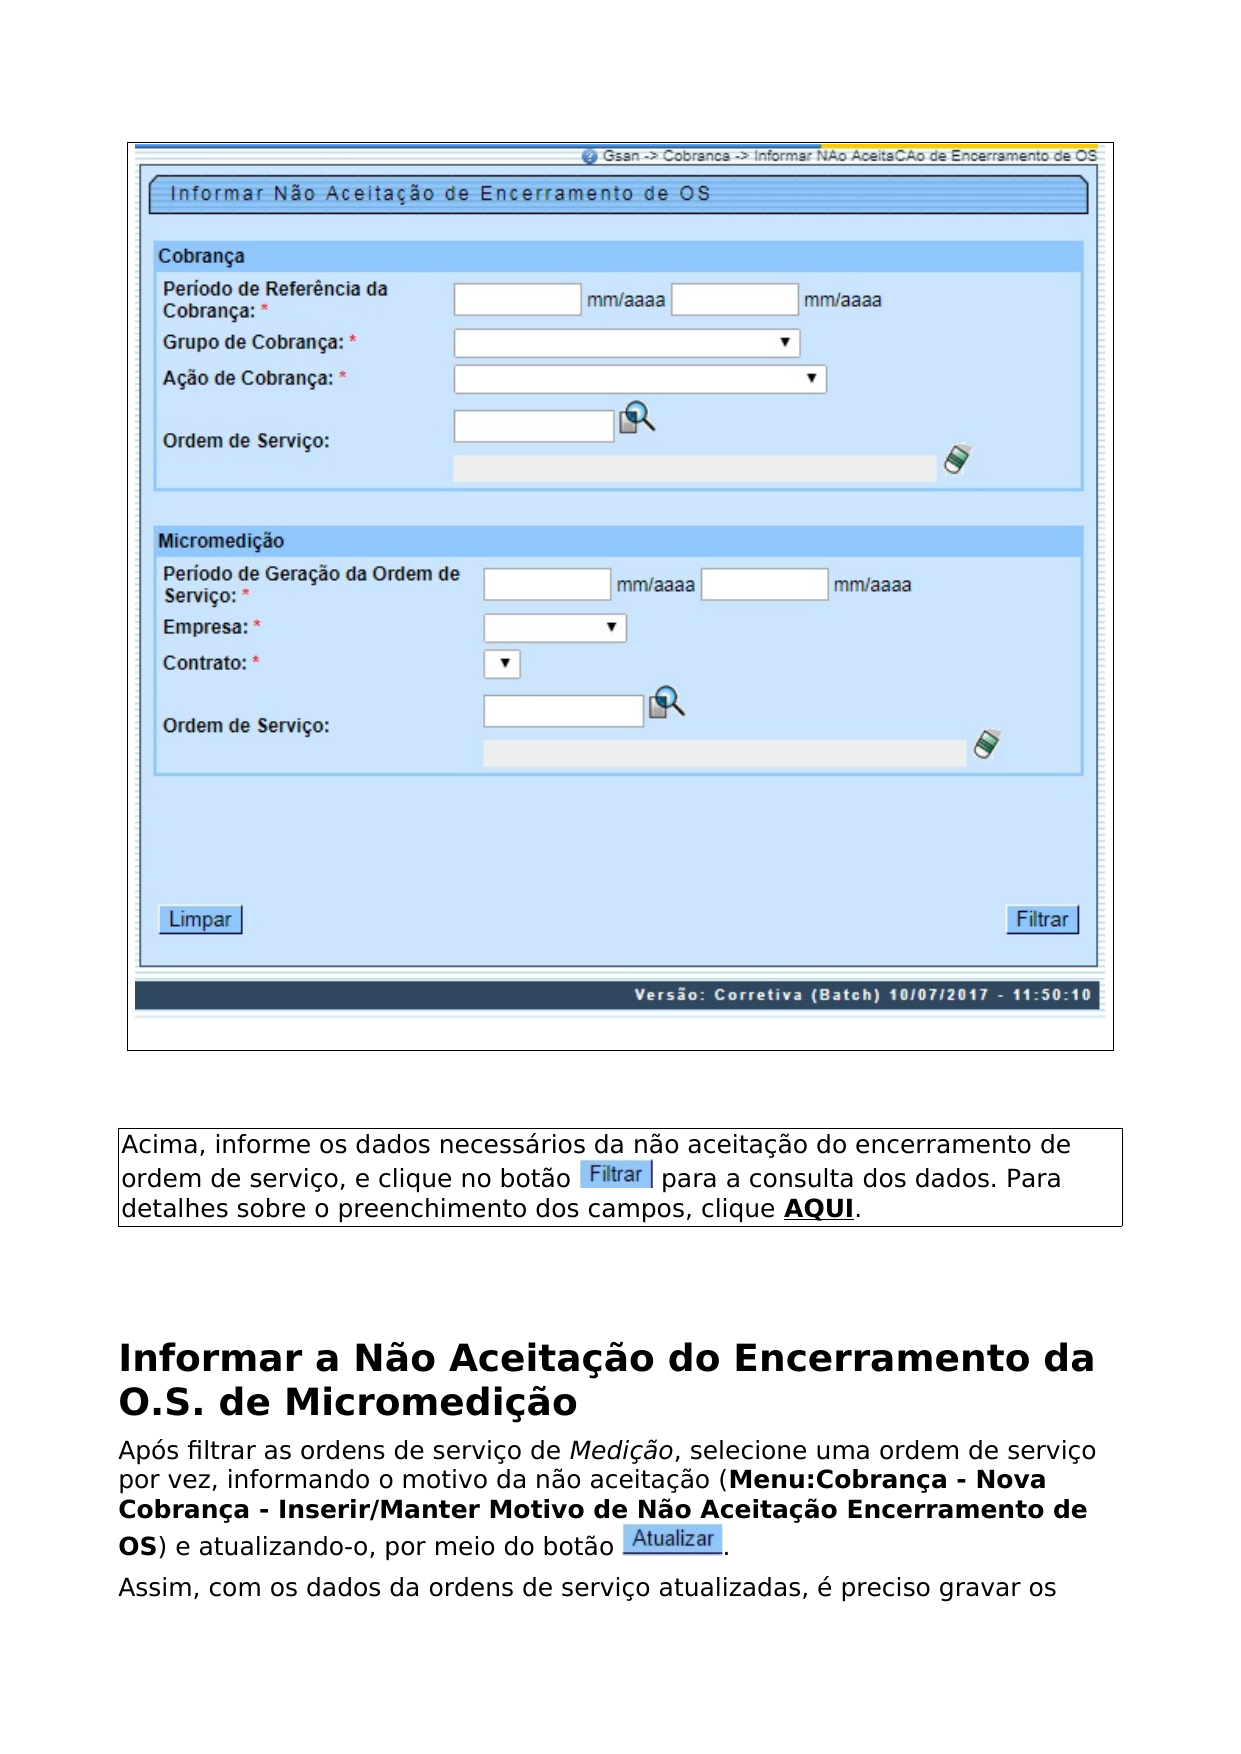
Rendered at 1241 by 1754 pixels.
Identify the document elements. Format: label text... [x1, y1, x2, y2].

picture [579, 1159, 653, 1188]
subtitle Informar a Não Aceitação do Encerramento da O.S. de Micromedição [118, 1337, 1122, 1424]
picture [622, 1523, 723, 1556]
table_header [128, 143, 1113, 1050]
text Assim, com os dados da ordens de serviço atualizadas, é preciso gravar os [118, 1574, 1122, 1603]
text Após filtrar as ordens de serviço de Medição, selecione uma ordem de serviço por vez, informando o motivo da não aceitação (Menu:Cobrança - Nova Cobrança - Inserir/Manter Motivo de Não Aceitação Encerramento de OS) e atualizando-o, por meio do botão . [118, 1436, 1122, 1561]
table_header Acima, informe os dados necessários da não aceitação do encerramento de ordem de serviço, e clique no botão para a consulta dos dados. Para detalhes sobre o preenchimento dos campos, clique AQUI. [119, 1129, 1122, 1226]
picture [135, 144, 1106, 1019]
